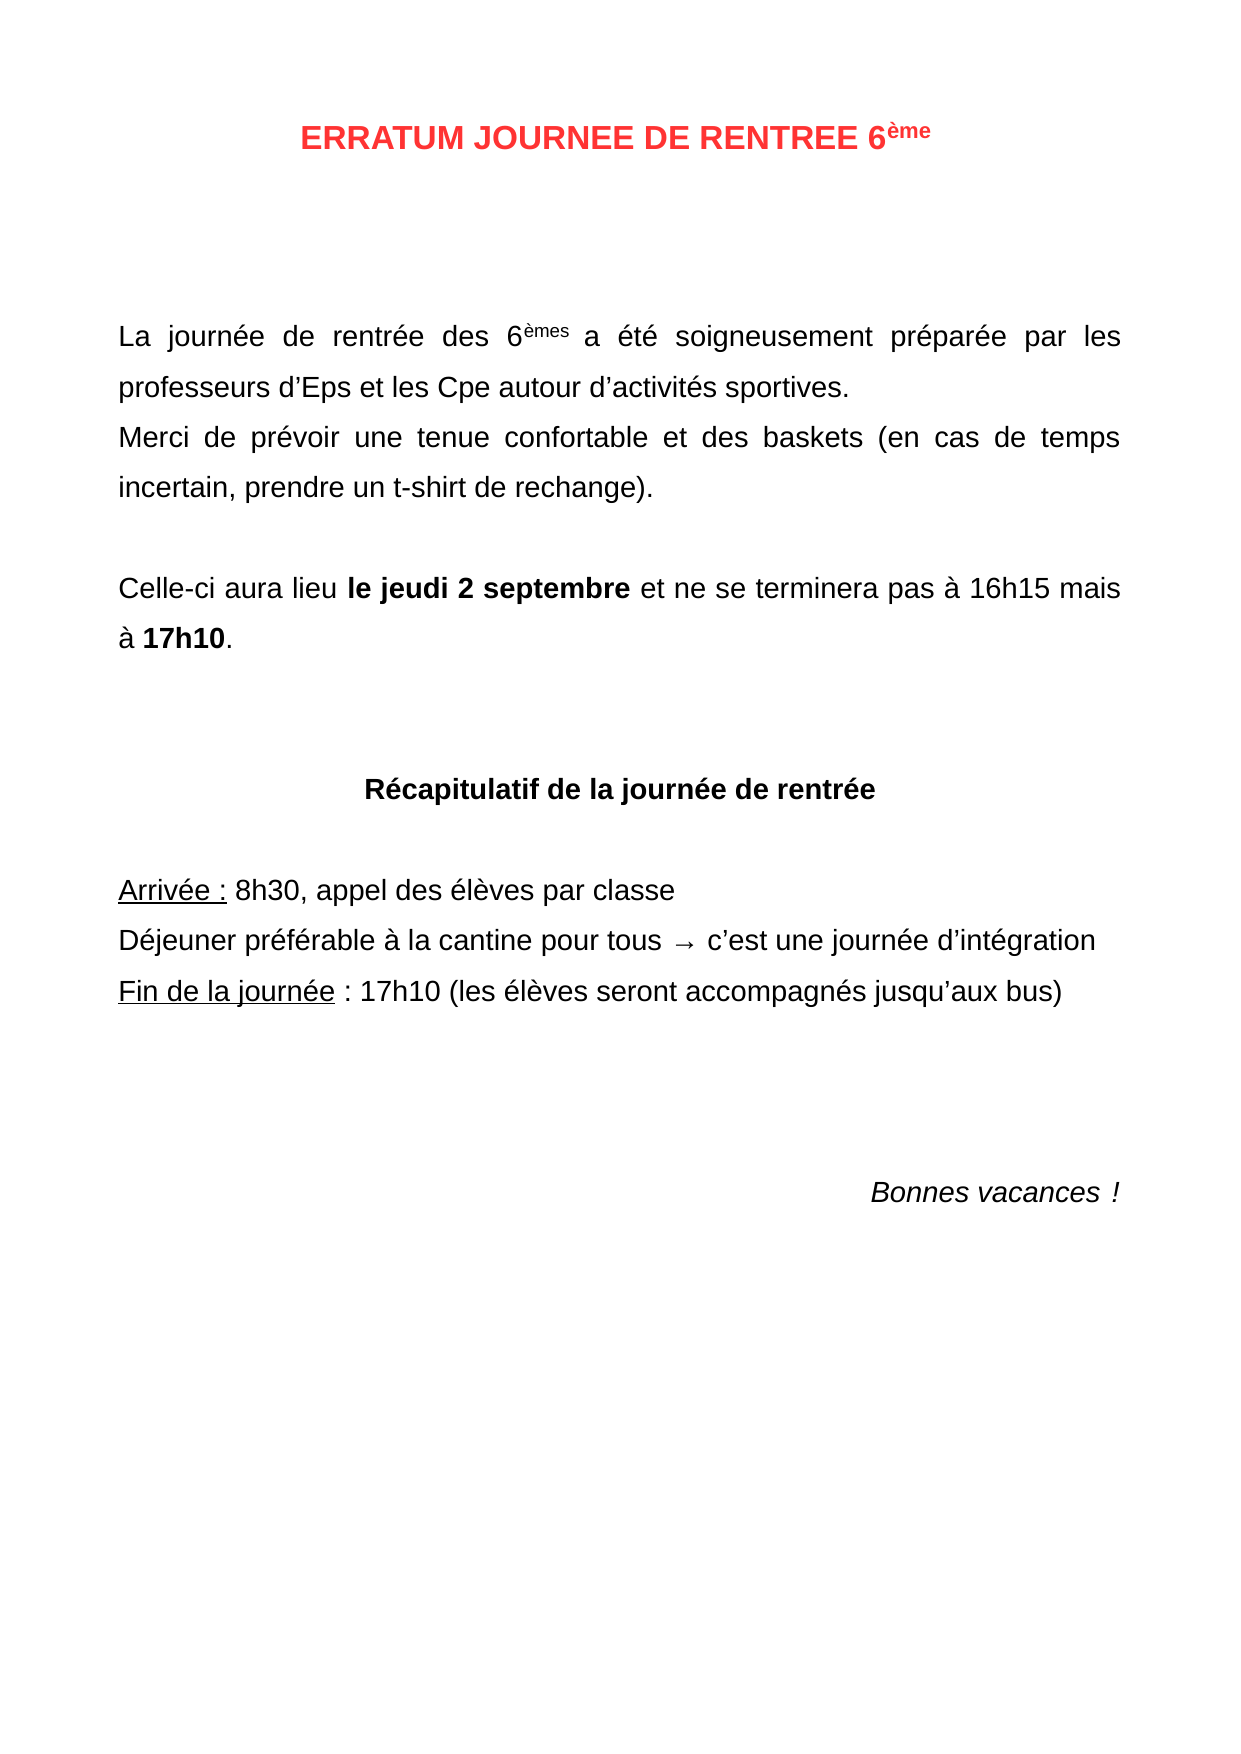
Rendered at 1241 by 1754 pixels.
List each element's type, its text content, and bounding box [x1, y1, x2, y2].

text Arrivée : 8h30, appel des élèves par classe [118, 873, 1122, 906]
text La journée de rentrée des 6èmes a été soigneusement préparée par les professeurs d’Eps et les Cpe autour d’activités sportives. [118, 319, 1122, 403]
text Bonnes vacances ! [118, 1175, 1122, 1208]
text Fin de la journée : 17h10 (les élèves seront accompagnés jusqu’aux bus) [118, 973, 1122, 1007]
text Merci de prévoir une tenue confortable et des baskets (en cas de temps incertain, prendre un t-shirt de rechange). [118, 420, 1122, 504]
text Déjeuner préférable à la cantine pour tous → c’est une journée d’intégration [118, 923, 1122, 957]
text Celle-ci aura lieu le jeudi 2 septembre et ne se terminera pas à 16h15 mais à 17h10. [118, 571, 1122, 655]
text ERRATUM JOURNEE DE RENTREE 6ème [118, 118, 1122, 157]
text Récapitulatif de la journée de rentrée [118, 772, 1122, 806]
